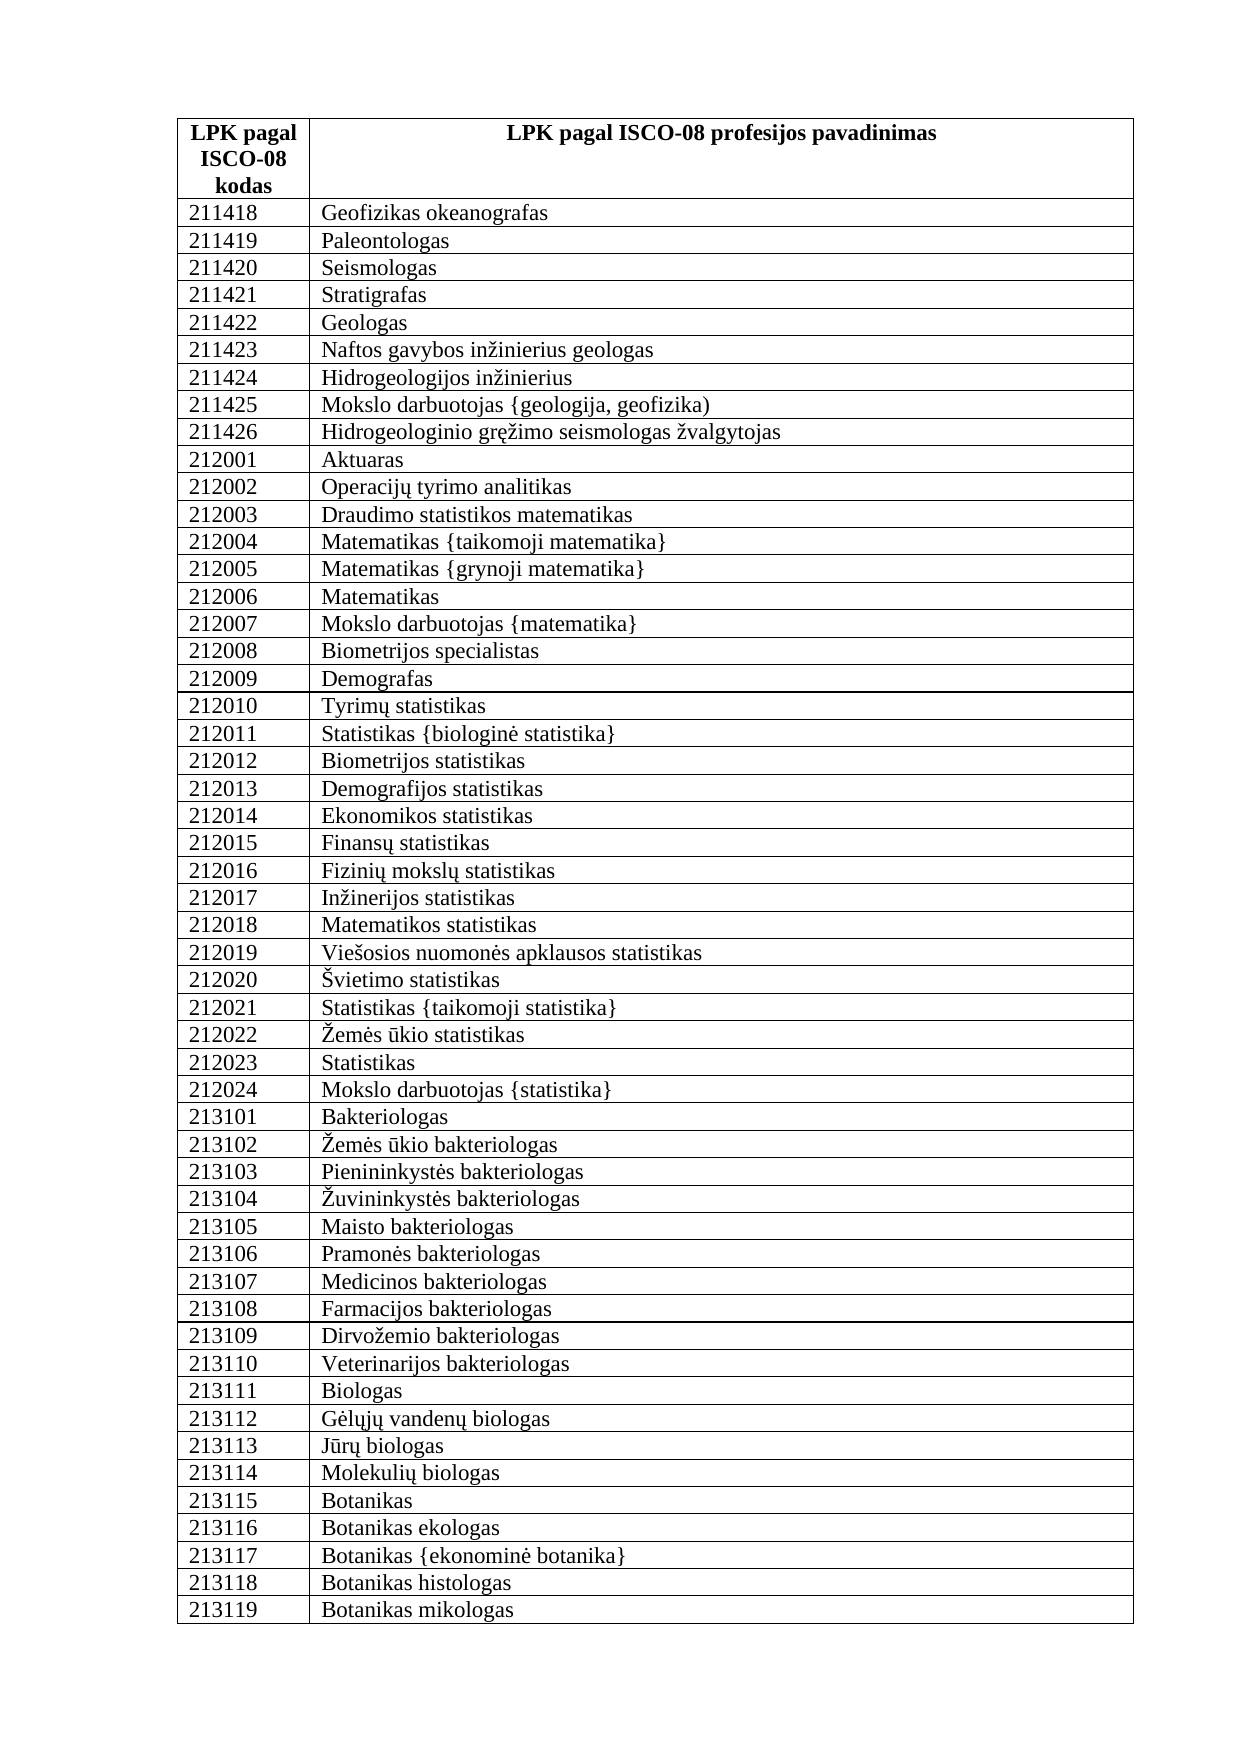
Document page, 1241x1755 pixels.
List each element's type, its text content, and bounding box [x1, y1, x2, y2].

table_cell Stratigrafas [310, 281, 1133, 308]
table_cell 213105 [178, 1213, 309, 1239]
table_cell 213111 [178, 1377, 309, 1404]
table_cell 213101 [178, 1103, 309, 1130]
table_cell 211424 [178, 364, 309, 390]
table_cell Demografijos statistikas [310, 775, 1133, 801]
table_cell Paleontologas [310, 227, 1133, 253]
table_cell 213104 [178, 1186, 309, 1212]
table_cell 213107 [178, 1268, 309, 1294]
table_cell 211420 [178, 254, 309, 280]
table_cell Statistikas {taikomoji statistika} [310, 994, 1133, 1020]
table_cell Matematikas {grynoji matematika} [310, 555, 1133, 582]
table_cell 211423 [178, 336, 309, 363]
table_cell 213108 [178, 1295, 309, 1321]
table_cell Statistikas {biologinė statistika} [310, 720, 1133, 746]
table_cell Pramonės bakteriologas [310, 1240, 1133, 1267]
table_cell 212006 [178, 583, 309, 609]
table_cell 212023 [178, 1049, 309, 1075]
table_cell Hidrogeologijos inžinierius [310, 364, 1133, 390]
table_cell Mokslo darbuotojas {statistika} [310, 1076, 1133, 1102]
table_cell Matematikas {taikomoji matematika} [310, 528, 1133, 554]
table_cell 212022 [178, 1021, 309, 1047]
table_cell 212009 [178, 665, 309, 691]
table_cell 212002 [178, 473, 309, 499]
table_cell 212001 [178, 446, 309, 472]
table_cell Botanikas [310, 1487, 1133, 1513]
table_cell 213116 [178, 1514, 309, 1541]
table_cell 211421 [178, 281, 309, 308]
table_cell 212015 [178, 829, 309, 856]
table_cell 212018 [178, 912, 309, 938]
table_cell 213103 [178, 1158, 309, 1184]
table_cell 213106 [178, 1240, 309, 1267]
table_cell 213114 [178, 1460, 309, 1486]
table_cell Matematikos statistikas [310, 912, 1133, 938]
table_cell 213102 [178, 1131, 309, 1157]
table_cell Žuvininkystės bakteriologas [310, 1186, 1133, 1212]
table_cell 211418 [178, 199, 309, 226]
table_cell 212010 [178, 693, 309, 719]
table_cell 212019 [178, 939, 309, 965]
table_cell 213112 [178, 1405, 309, 1431]
table_cell Jūrų biologas [310, 1432, 1133, 1458]
table_cell 212016 [178, 857, 309, 883]
table_cell 211425 [178, 391, 309, 417]
table_cell Seismologas [310, 254, 1133, 280]
table_cell 212021 [178, 994, 309, 1020]
table_cell Molekulių biologas [310, 1460, 1133, 1486]
table_cell Pienininkystės bakteriologas [310, 1158, 1133, 1184]
table_cell Farmacijos bakteriologas [310, 1295, 1133, 1321]
table_cell Demografas [310, 665, 1133, 691]
table_cell 213109 [178, 1323, 309, 1349]
table_cell Biometrijos specialistas [310, 638, 1133, 664]
table_cell Botanikas {ekonominė botanika} [310, 1542, 1133, 1568]
table_cell 213115 [178, 1487, 309, 1513]
table_cell 211419 [178, 227, 309, 253]
table_cell 212004 [178, 528, 309, 554]
table_header LPK pagal ISCO-08 profesijos pavadinimas [310, 119, 1133, 198]
table_cell Botanikas ekologas [310, 1514, 1133, 1541]
table_cell Statistikas [310, 1049, 1133, 1075]
table_cell Gėlųjų vandenų biologas [310, 1405, 1133, 1431]
table_cell Medicinos bakteriologas [310, 1268, 1133, 1294]
table_cell Matematikas [310, 583, 1133, 609]
table_cell 212005 [178, 555, 309, 582]
table_cell 212011 [178, 720, 309, 746]
table_cell Ekonomikos statistikas [310, 802, 1133, 828]
table_cell 213117 [178, 1542, 309, 1568]
table_cell 212020 [178, 966, 309, 993]
table_cell Hidrogeologinio gręžimo seismologas žvalgytojas [310, 419, 1133, 445]
table_cell 212013 [178, 775, 309, 801]
table_cell Švietimo statistikas [310, 966, 1133, 993]
table_header LPK pagal ISCO-08 kodas [178, 119, 309, 198]
table_cell Tyrimų statistikas [310, 693, 1133, 719]
table_cell Maisto bakteriologas [310, 1213, 1133, 1239]
table_cell Žemės ūkio statistikas [310, 1021, 1133, 1047]
table_cell Geofizikas okeanografas [310, 199, 1133, 226]
table_cell 213118 [178, 1569, 309, 1595]
table_cell Biometrijos statistikas [310, 747, 1133, 773]
table_cell 212024 [178, 1076, 309, 1102]
table_cell Bakteriologas [310, 1103, 1133, 1130]
table_cell 212003 [178, 501, 309, 527]
table_cell Viešosios nuomonės apklausos statistikas [310, 939, 1133, 965]
table_cell Veterinarijos bakteriologas [310, 1350, 1133, 1376]
table_cell Mokslo darbuotojas {matematika} [310, 610, 1133, 637]
table_cell 213113 [178, 1432, 309, 1458]
table_cell Fizinių mokslų statistikas [310, 857, 1133, 883]
table_cell 211422 [178, 309, 309, 335]
table_cell Žemės ūkio bakteriologas [310, 1131, 1133, 1157]
table_cell 213110 [178, 1350, 309, 1376]
table_cell Draudimo statistikos matematikas [310, 501, 1133, 527]
table_cell Aktuaras [310, 446, 1133, 472]
table_cell Naftos gavybos inžinierius geologas [310, 336, 1133, 363]
table_cell 212012 [178, 747, 309, 773]
table_cell Geologas [310, 309, 1133, 335]
table_cell Dirvožemio bakteriologas [310, 1323, 1133, 1349]
table_cell 213119 [178, 1596, 309, 1623]
table_cell Biologas [310, 1377, 1133, 1404]
table_cell 212017 [178, 884, 309, 911]
table_cell Botanikas mikologas [310, 1596, 1133, 1623]
table_cell 212007 [178, 610, 309, 637]
table_cell Mokslo darbuotojas {geologija, geofizika) [310, 391, 1133, 417]
table_cell 212008 [178, 638, 309, 664]
table_cell Inžinerijos statistikas [310, 884, 1133, 911]
table_cell 212014 [178, 802, 309, 828]
table_cell 211426 [178, 419, 309, 445]
table_cell Operacijų tyrimo analitikas [310, 473, 1133, 499]
table_cell Finansų statistikas [310, 829, 1133, 856]
table_cell Botanikas histologas [310, 1569, 1133, 1595]
